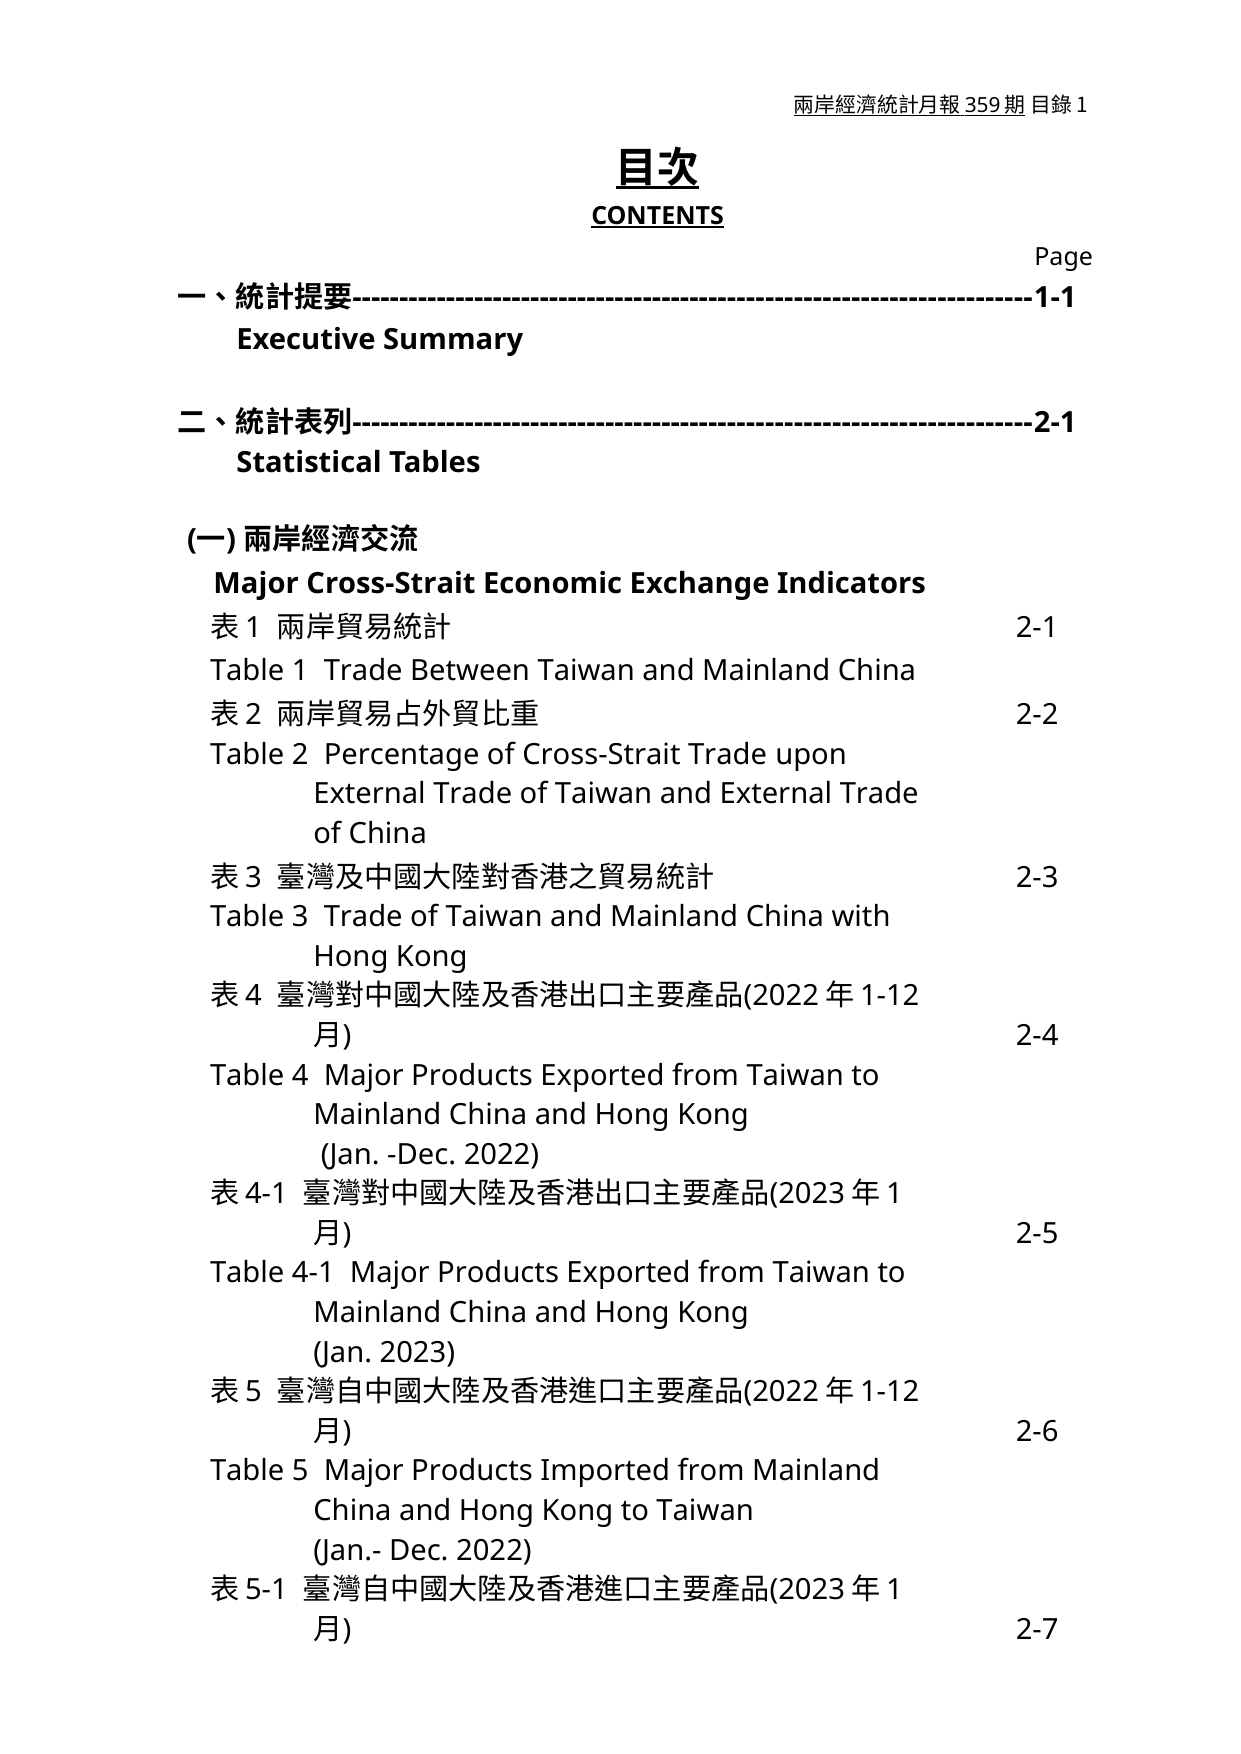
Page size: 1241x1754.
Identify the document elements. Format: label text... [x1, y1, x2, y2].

table_cell [1209, 733, 1240, 851]
table_cell [1209, 689, 1240, 732]
table_cell [1117, 1053, 1125, 1172]
table_header (一) 兩岸經濟交流 [180, 480, 1201, 557]
table_cell [948, 1053, 989, 1172]
table_cell [1209, 895, 1240, 974]
table_cell [1201, 851, 1209, 895]
text 目次 [177, 149, 1137, 191]
table_cell [948, 895, 1013, 974]
table_header [1201, 480, 1209, 557]
table_cell 2-2 [1013, 689, 1179, 732]
table_cell Table 3 Trade of Taiwan and Mainland China with Hong Kong [180, 895, 948, 974]
table_cell 2-7 [1013, 1568, 1179, 1647]
table_cell Table 5 Major Products Imported from Mainland China and Hong Kong to Taiwan (Jan.- Dec. 2022) [180, 1449, 948, 1568]
table_cell [948, 1449, 989, 1568]
table_cell 2-6 [1013, 1370, 1179, 1449]
table_cell [1179, 689, 1201, 732]
table_cell Table 1 Trade Between Taiwan and Mainland China [180, 645, 948, 689]
table_cell [1201, 1172, 1209, 1251]
table_cell [989, 1053, 1013, 1172]
table_cell 表5 臺灣自中國大陸及香港進口主要產品(2022年1-12月) [180, 1370, 948, 1449]
table_cell [1179, 1053, 1201, 1172]
table_cell [948, 689, 1013, 732]
table_cell [1131, 733, 1179, 851]
table_cell [1125, 1251, 1131, 1370]
text 一、統計提要 1-1 [177, 274, 1093, 316]
table_cell [1201, 895, 1209, 974]
table_cell [1131, 1251, 1179, 1370]
table_cell [948, 851, 1013, 895]
table_cell 表4-1 臺灣對中國大陸及香港出口主要產品(2023年1月) [180, 1172, 948, 1251]
table_cell [1201, 1370, 1209, 1449]
table_cell [1179, 1449, 1201, 1568]
table_cell [1013, 733, 1021, 851]
table_cell [1209, 1251, 1240, 1370]
table_cell [1201, 1053, 1209, 1172]
table_cell 表3 臺灣及中國大陸對香港之貿易統計 [180, 851, 948, 895]
table_cell [948, 1370, 1013, 1449]
table_cell [1021, 1449, 1117, 1568]
table_cell [1021, 733, 1117, 851]
table_cell [1201, 1449, 1209, 1568]
table_cell 表1 兩岸貿易統計 [180, 601, 948, 645]
table_cell [1125, 1449, 1131, 1568]
table_cell [1013, 645, 1179, 689]
table_cell [1179, 851, 1201, 895]
text CONTENTS [177, 191, 1137, 232]
table_cell [1201, 974, 1209, 1053]
table_cell [1013, 1449, 1021, 1568]
table_cell [1131, 1449, 1179, 1568]
table_cell [1179, 601, 1201, 645]
table_cell [989, 1449, 1013, 1568]
table_cell [1209, 851, 1240, 895]
table_cell 2-5 [1013, 1172, 1179, 1251]
table_cell [1209, 1370, 1240, 1449]
table_cell [1201, 601, 1209, 645]
table_cell [948, 601, 1013, 645]
table_cell [1179, 645, 1201, 689]
table_cell [948, 645, 1013, 689]
table_cell [1209, 1053, 1240, 1172]
table_cell [1201, 645, 1209, 689]
table_cell [1125, 733, 1131, 851]
table_cell [989, 733, 1013, 851]
table_cell [1179, 1568, 1201, 1647]
table_cell [1125, 1053, 1131, 1172]
table_cell [948, 974, 1013, 1053]
table_cell [948, 1568, 1013, 1647]
table_header [1209, 480, 1240, 557]
table_cell [1179, 1172, 1201, 1251]
table_cell [1117, 1251, 1125, 1370]
table_cell 表4 臺灣對中國大陸及香港出口主要產品(2022年1-12月) [180, 974, 948, 1053]
table_cell 2-4 [1013, 974, 1179, 1053]
table_cell 2-1 [1013, 601, 1179, 645]
table_cell [1131, 1053, 1179, 1172]
text Executive Summary [177, 316, 1137, 357]
table_cell [1209, 645, 1240, 689]
table_cell 表5-1 臺灣自中國大陸及香港進口主要產品(2023年1月) [180, 1568, 948, 1647]
table_cell [1201, 1251, 1209, 1370]
table_cell [1179, 974, 1201, 1053]
table_cell Major Cross-Strait Economic Exchange Indicators [180, 558, 1201, 601]
table_cell [1209, 1449, 1240, 1568]
table_cell [1117, 733, 1125, 851]
table_cell [1209, 601, 1240, 645]
table_cell 表2 兩岸貿易占外貿比重 [180, 689, 948, 732]
table_cell 2-3 [1013, 851, 1179, 895]
table_cell [1179, 733, 1201, 851]
table_cell [1013, 895, 1179, 974]
text Page [177, 232, 1093, 274]
table_cell [1021, 1053, 1117, 1172]
table_cell [1209, 558, 1240, 601]
text 二、統計表列 2-1 [177, 399, 1137, 441]
table_cell Table 2 Percentage of Cross-Strait Trade upon External Trade of Taiwan and External Trade of China [180, 733, 948, 851]
table_cell [1117, 1449, 1125, 1568]
table_cell [1201, 558, 1209, 601]
table_cell [1209, 1568, 1240, 1647]
table_cell [948, 733, 989, 851]
table_cell [948, 1251, 989, 1370]
table_cell [1179, 1251, 1201, 1370]
table_cell [1201, 689, 1209, 732]
table_cell [1013, 1251, 1021, 1370]
table_cell [1013, 1053, 1021, 1172]
table_cell [948, 1172, 1013, 1251]
table_cell [1179, 1370, 1201, 1449]
table_cell [1201, 733, 1209, 851]
table_cell [1209, 974, 1240, 1053]
table_cell [989, 1251, 1013, 1370]
table_cell Table 4-1 Major Products Exported from Taiwan to Mainland China and Hong Kong (Jan. 2023) [180, 1251, 948, 1370]
table_cell [1021, 1251, 1117, 1370]
table_cell [1209, 1172, 1240, 1251]
table_cell Table 4 Major Products Exported from Taiwan to Mainland China and Hong Kong (Jan. -Dec. 2022) [180, 1053, 948, 1172]
text Statistical Tables [177, 441, 1137, 480]
table_cell [1179, 895, 1201, 974]
table_cell [1201, 1568, 1209, 1647]
